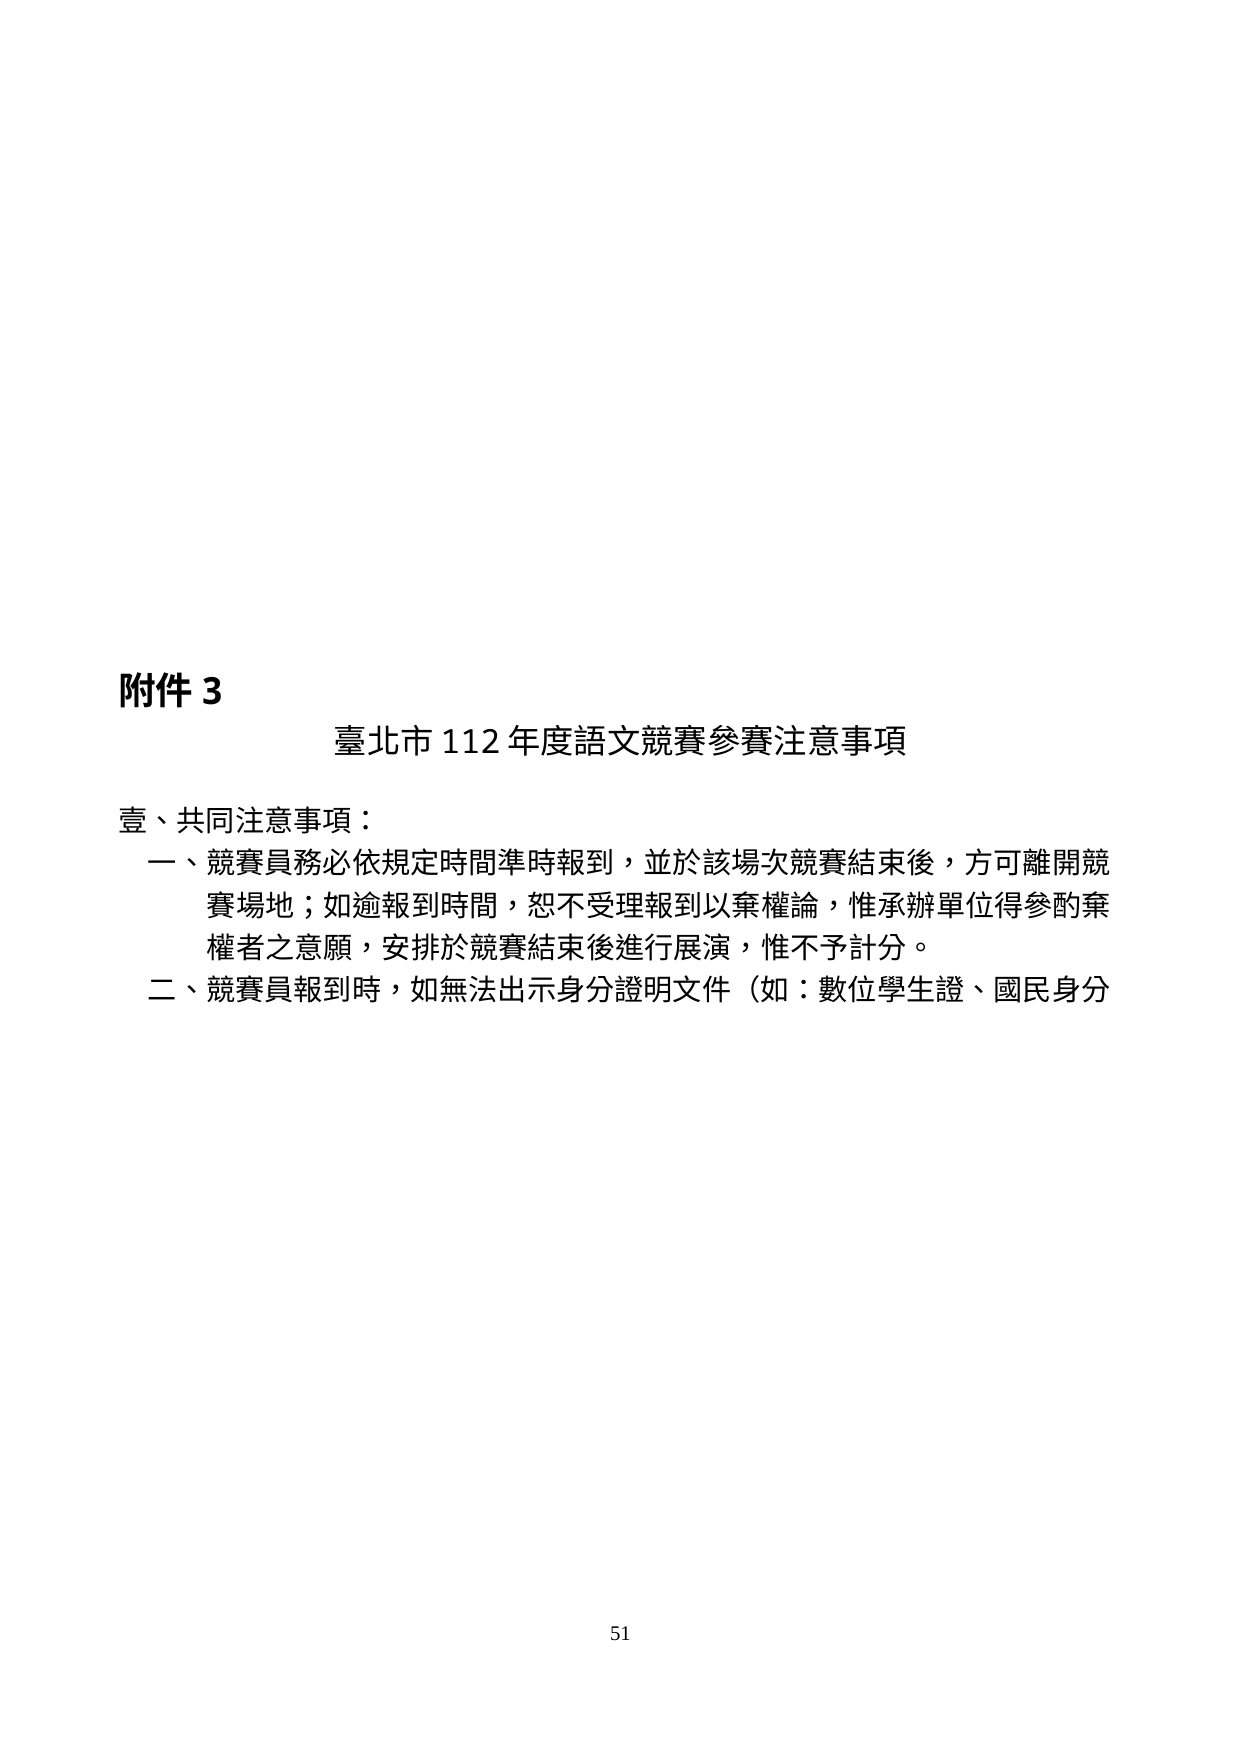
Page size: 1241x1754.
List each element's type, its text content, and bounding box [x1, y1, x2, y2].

text 附件3 [118, 661, 1122, 715]
text 壹、共同注意事項： [118, 797, 1122, 840]
text 臺北市112年度語文競賽參賽注意事項 [118, 715, 1122, 763]
text 一、競賽員務必依規定時間準時報到，並於該場次競賽結束後，方可離開競賽場地；如逾報到時間，恕不受理報到以棄權論，惟承辦單位得參酌棄權者之意願，安排於競賽結束後進行展演，惟不予計分。 [148, 840, 1122, 967]
text 二、競賽員報到時，如無法出示身分證明文件（如：數位學生證、國民身分 [148, 967, 1122, 1009]
